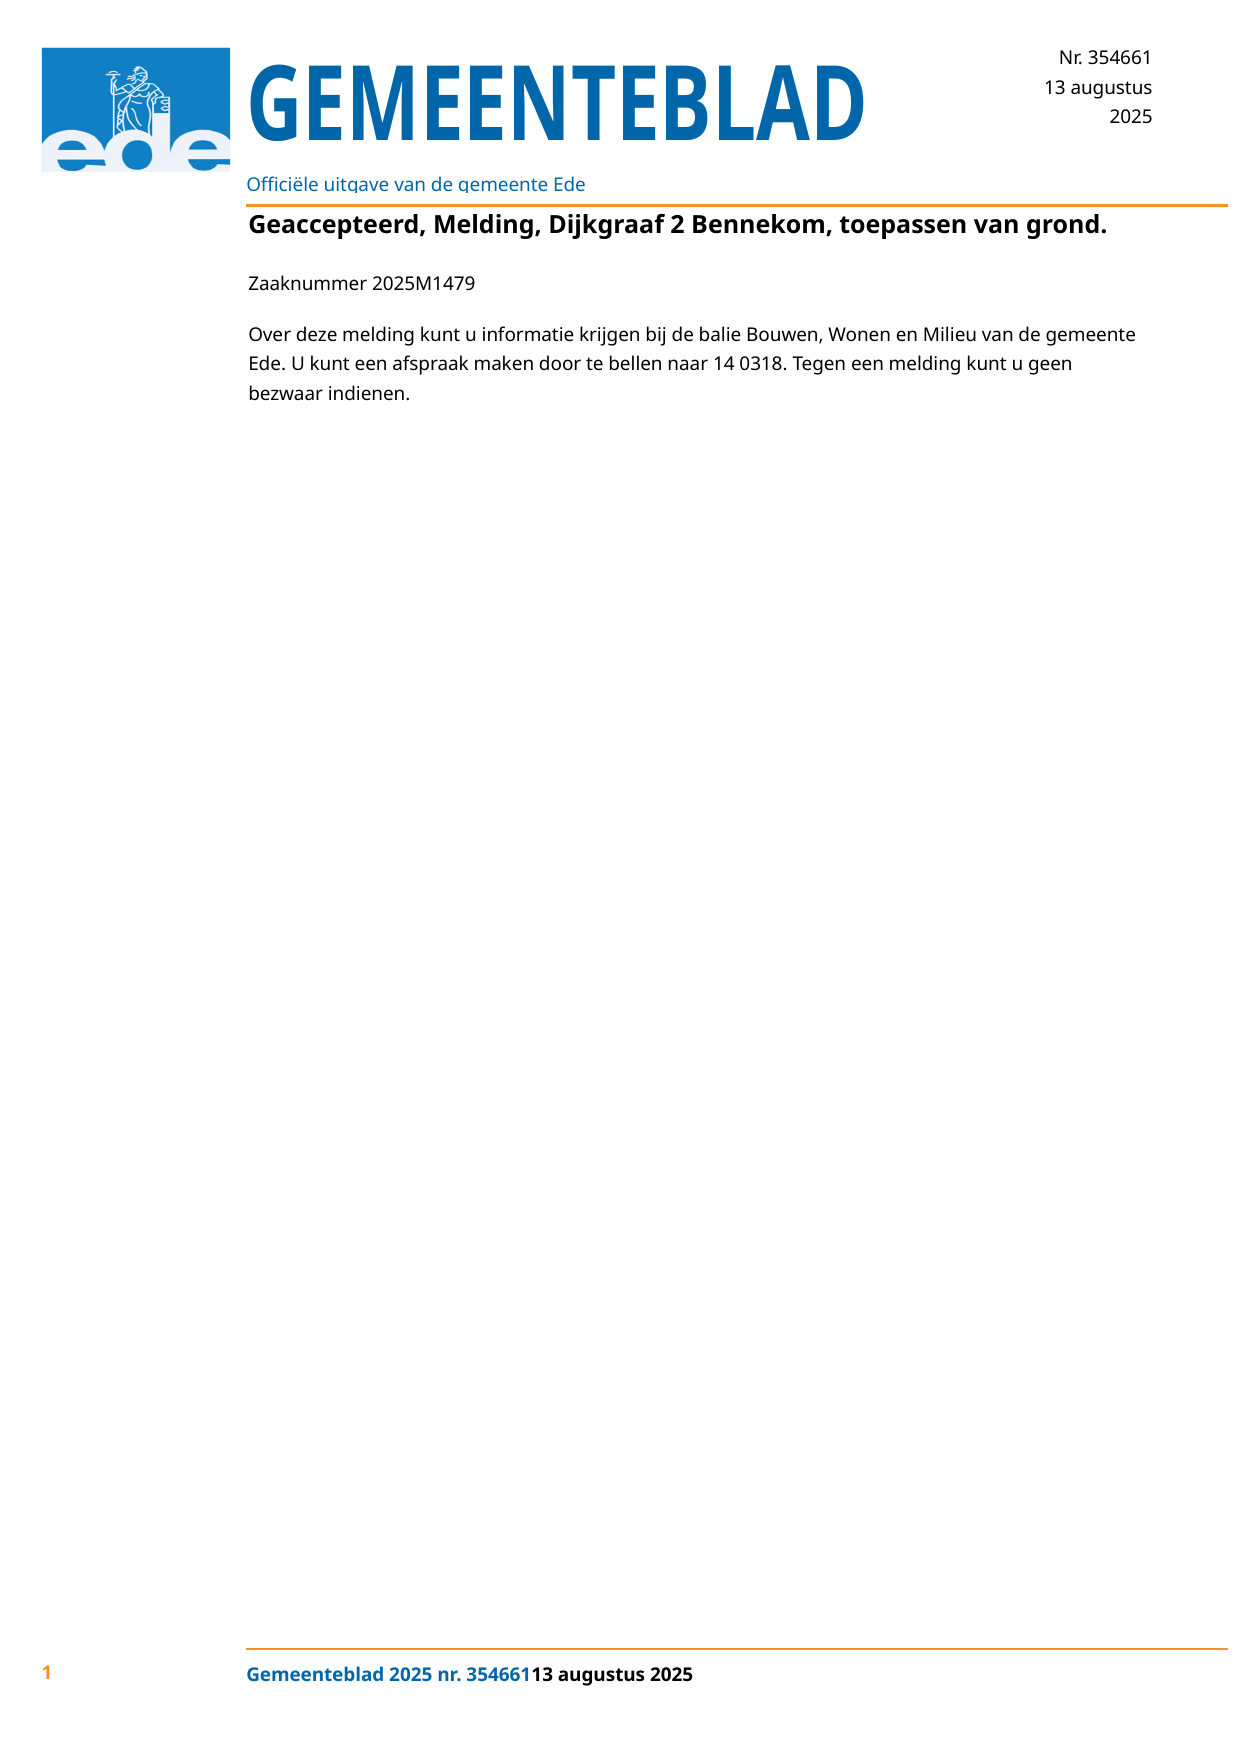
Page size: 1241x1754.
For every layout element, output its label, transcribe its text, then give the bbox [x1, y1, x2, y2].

text Zaaknummer 2025M1479 [248, 270, 1152, 296]
text Geaccepteerd, Melding, Dijkgraaf 2 Bennekom, toepassen van grond. [248, 207, 1152, 241]
picture [41, 47, 231, 172]
text Over deze melding kunt u informatie krijgen bij de balie Bouwen, Wonen en Milieu van de gemeente Ede. U kunt een afspraak maken door te bellen naar 14 0318. Tegen een melding kunt u geen bezwaar indienen. [248, 321, 1152, 406]
